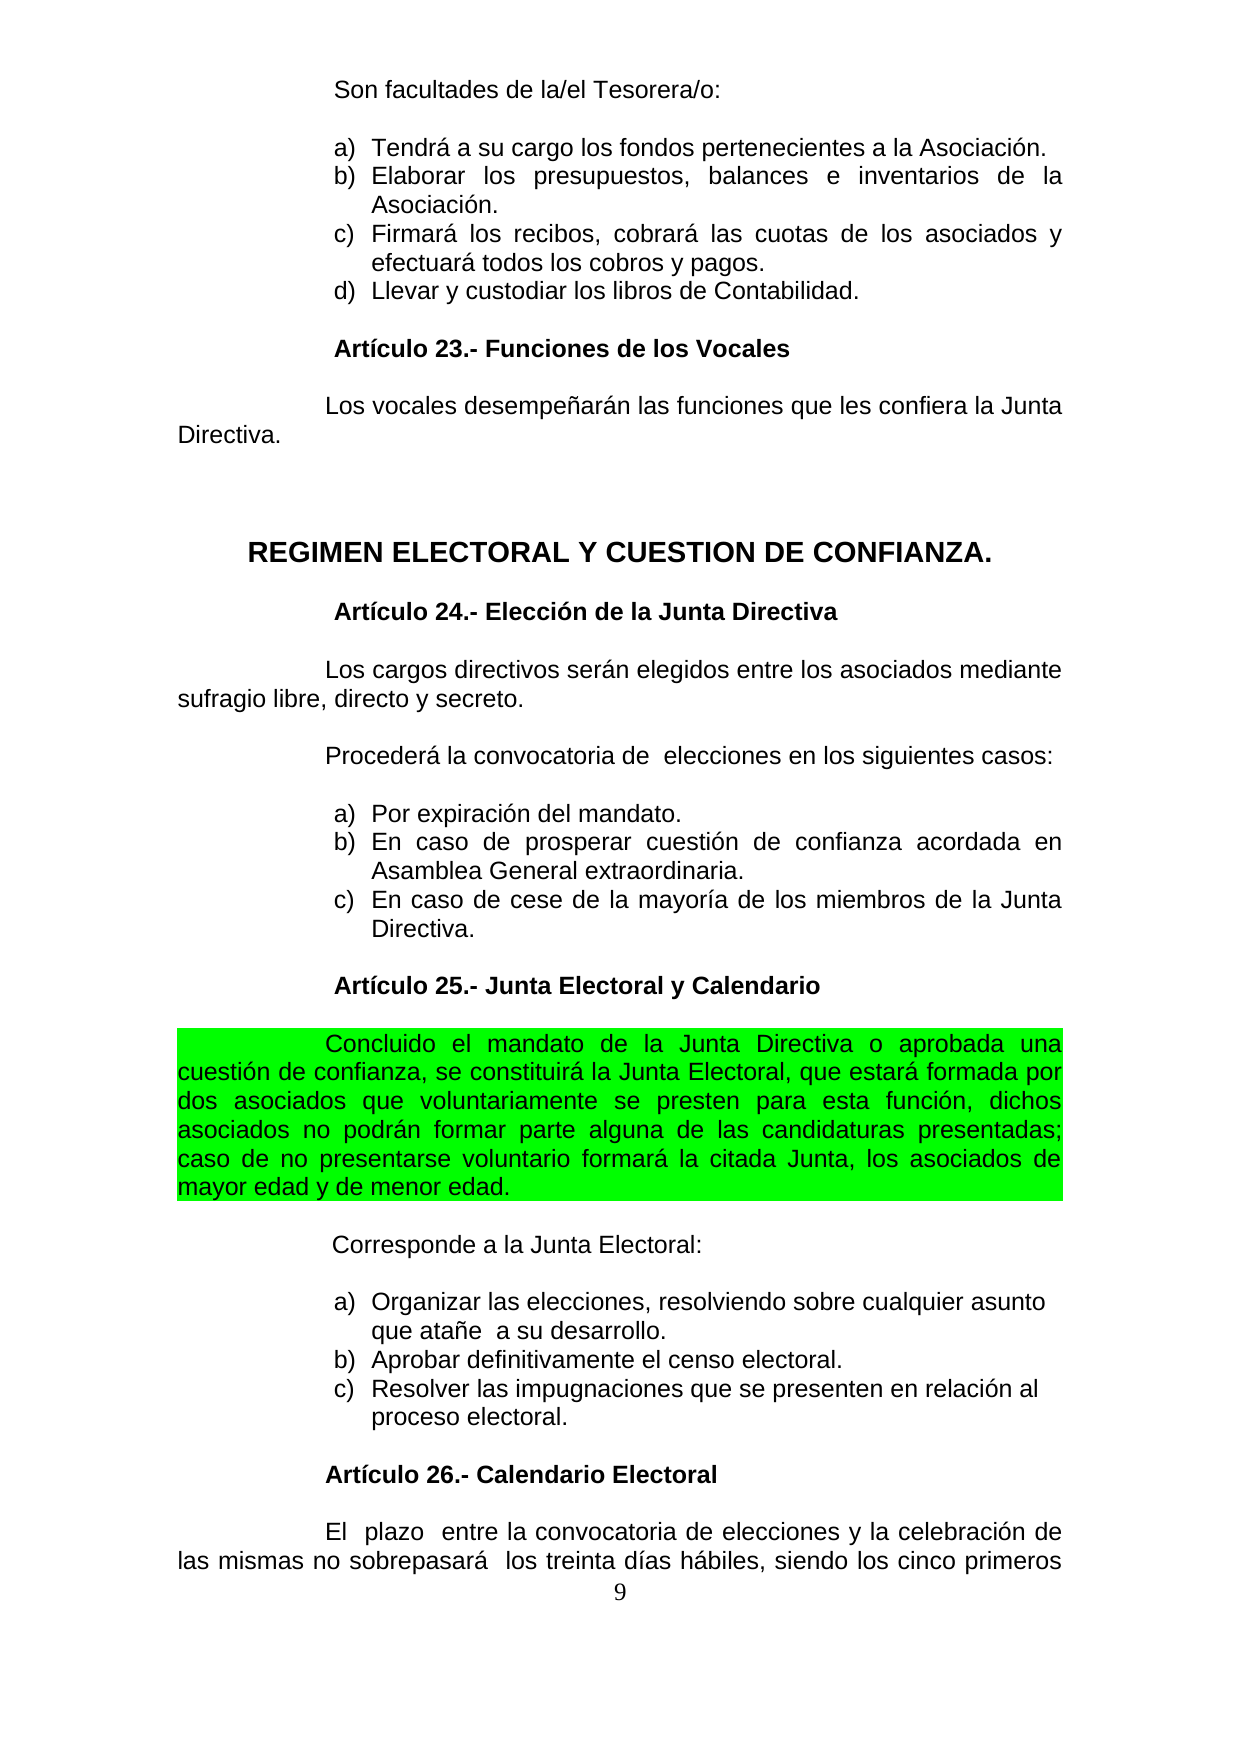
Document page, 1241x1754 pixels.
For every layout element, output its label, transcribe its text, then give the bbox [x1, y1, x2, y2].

text Los cargos directivos serán elegidos entre los asociados mediante sufragio libre, directo y secreto. [177, 655, 1063, 712]
text REGIMEN ELECTORAL Y CUESTION DE CONFIANZA. [177, 535, 1063, 568]
list En caso de cese de la mayoría de los miembros de la Junta Directiva. [333, 885, 1063, 942]
list Organizar las elecciones, resolviendo sobre cualquier asunto que atañe a su desarrollo. [333, 1287, 1063, 1345]
list En caso de prosperar cuestión de confianza acordada en Asamblea General extraordinaria. [333, 827, 1063, 885]
text Artículo 26.- Calendario Electoral [251, 1460, 1063, 1488]
text Son facultades de la/el Tesorera/o: [333, 75, 1063, 104]
list Firmará los recibos, cobrará las cuotas de los asociados y efectuará todos los cobros y pagos. [333, 219, 1063, 276]
list Tendrá a su cargo los fondos pertenecientes a la Asociación. [333, 132, 1063, 161]
list Llevar y custodiar los libros de Contabilidad. [333, 276, 1063, 305]
list Por expiración del mandato. [333, 798, 1063, 827]
list Resolver las impugnaciones que se presenten en relación al proceso electoral. [333, 1373, 1063, 1431]
text Los vocales desempeñarán las funciones que les confiera la Junta Directiva. [177, 391, 1063, 449]
subtitle Artículo 24.- Elección de la Junta Directiva [333, 597, 1063, 626]
text El plazo entre la convocatoria de elecciones y la celebración de las mismas no sobrepasará los treinta días hábiles, siendo los cinco primeros [177, 1517, 1063, 1575]
text Concluido el mandato de la Junta Directiva o aprobada una cuestión de confianza, se constituirá la Junta Electoral, que estará formada por dos asociados que voluntariamente se presten para esta función, dichos asociados no podrán formar parte alguna de las candidaturas presentadas; caso de no presentarse voluntario formará la citada Junta, los asociados de mayor edad y de menor edad. [177, 1028, 1063, 1201]
list Aprobar definitivamente el censo electoral. [333, 1345, 1063, 1373]
subtitle Artículo 25.- Junta Electoral y Calendario [333, 971, 1063, 1000]
list Elaborar los presupuestos, balances e inventarios de la Asociación. [333, 161, 1063, 219]
text Procederá la convocatoria de elecciones en los siguientes casos: [177, 741, 1063, 770]
text Corresponde a la Junta Electoral: [251, 1230, 1063, 1258]
subtitle Artículo 23.- Funciones de los Vocales [333, 334, 1063, 362]
